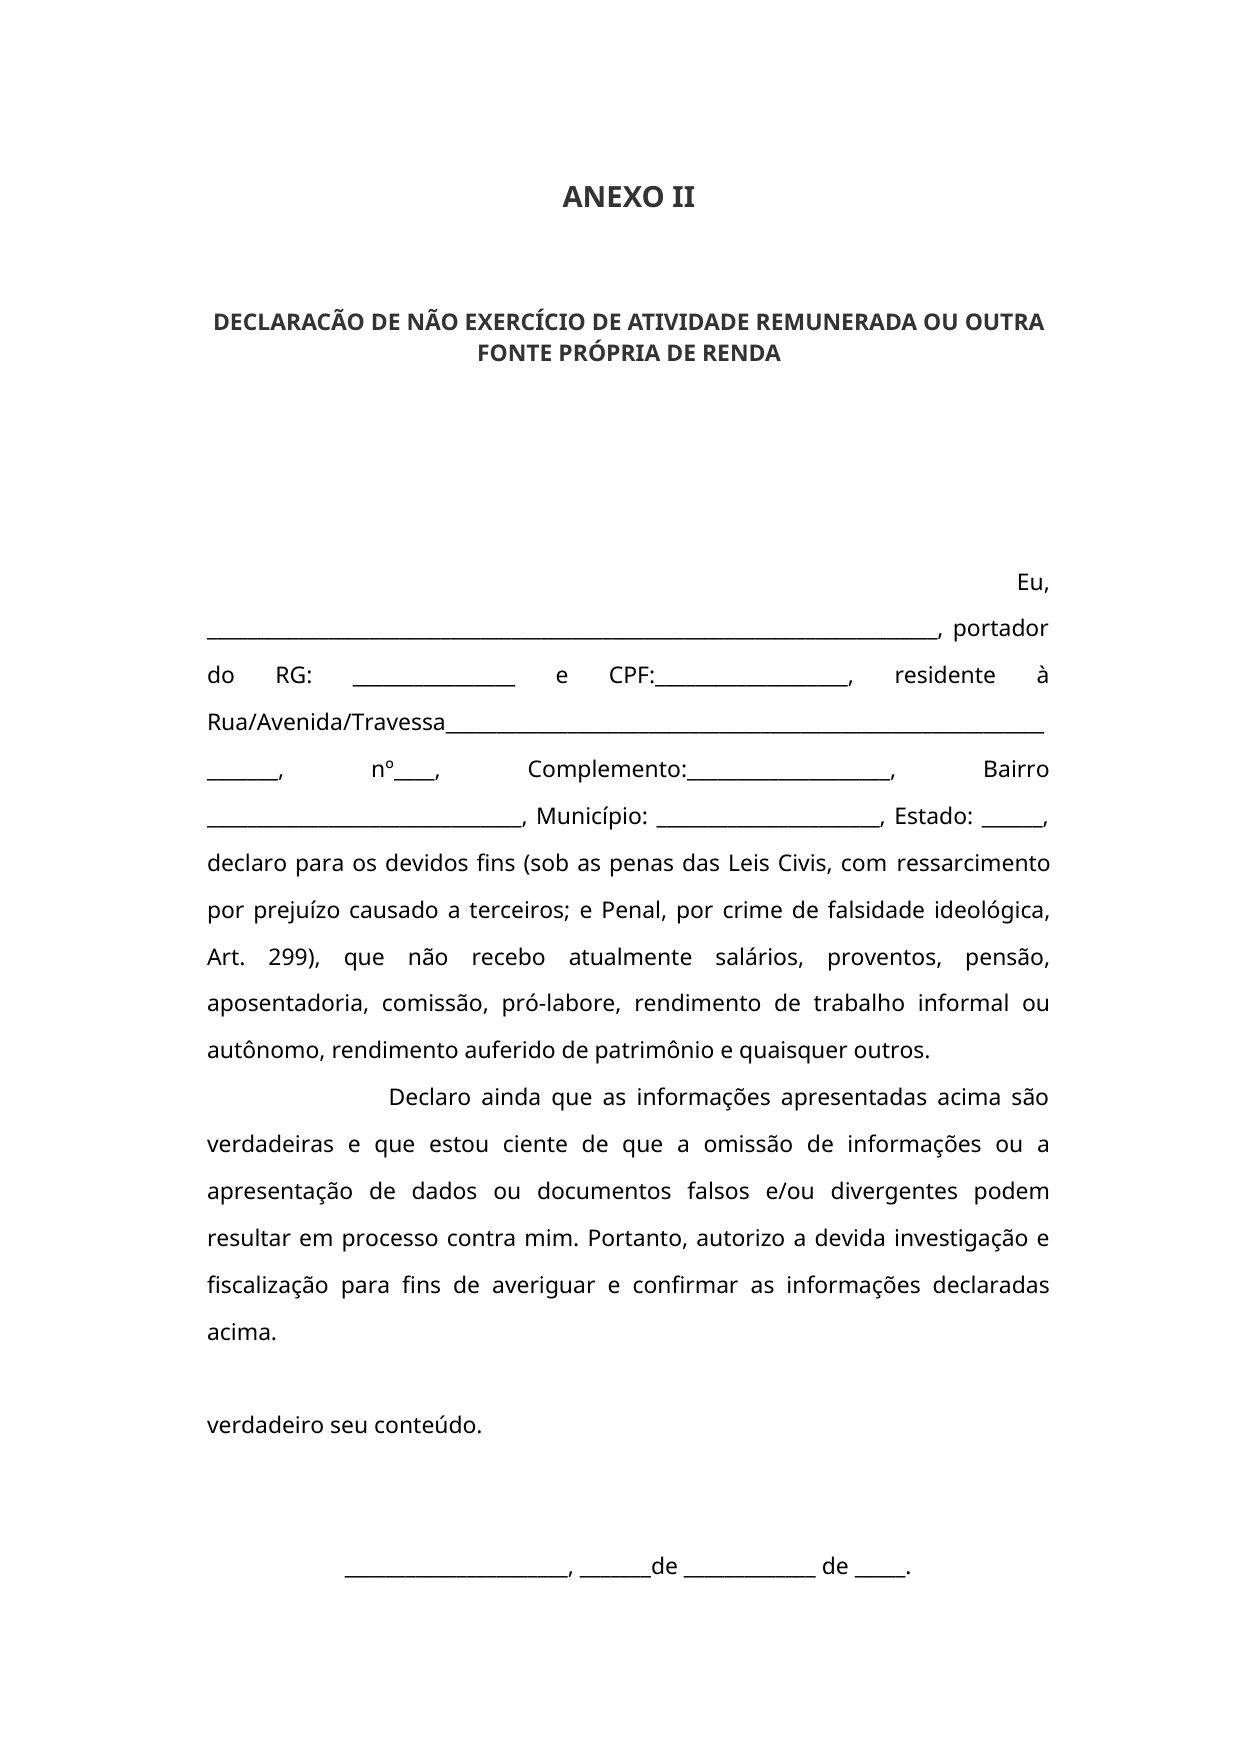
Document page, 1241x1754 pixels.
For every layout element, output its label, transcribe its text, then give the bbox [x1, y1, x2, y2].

text Subscrevo a presente declaração, em uma via, reconhecendo como verdadeiro seu conteúdo. [207, 1362, 1051, 1440]
text ______________________, _______de _____________ de _____. [207, 1550, 1051, 1581]
text DECLARACÃO DE NÃO EXERCÍCIO DE ATIVIDADE REMUNERADA OU OUTRA FONTE PRÓPRIA DE RENDA [207, 306, 1051, 368]
text Eu, ________________________________________________________________________, portador do RG: ________________ e CPF:___________________, residente à Rua/Avenida/Travessa__________________________________________________________________, nº____, Complemento:____________________, Bairro _______________________________, Município: ______________________, Estado: ______, declaro para os devidos fins (sob as penas das Leis Civis, com ressarcimento por prejuízo causado a terceiros; e Penal, por crime de falsidade ideológica, Art. 299), que não recebo atualmente salários, proventos, pensão, aposentadoria, comissão, pró-labore, rendimento de trabalho informal ou autônomo, rendimento auferido de patrimônio e quaisquer outros. [207, 565, 1051, 1065]
text ANEXO II [207, 177, 1051, 216]
text Declaro ainda que as informações apresentadas acima são verdadeiras e que estou ciente de que a omissão de informações ou a apresentação de dados ou documentos falsos e/ou divergentes podem resultar em processo contra mim. Portanto, autorizo a devida investigação e fiscalização para fins de averiguar e confirmar as informações declaradas acima. [207, 1081, 1051, 1347]
